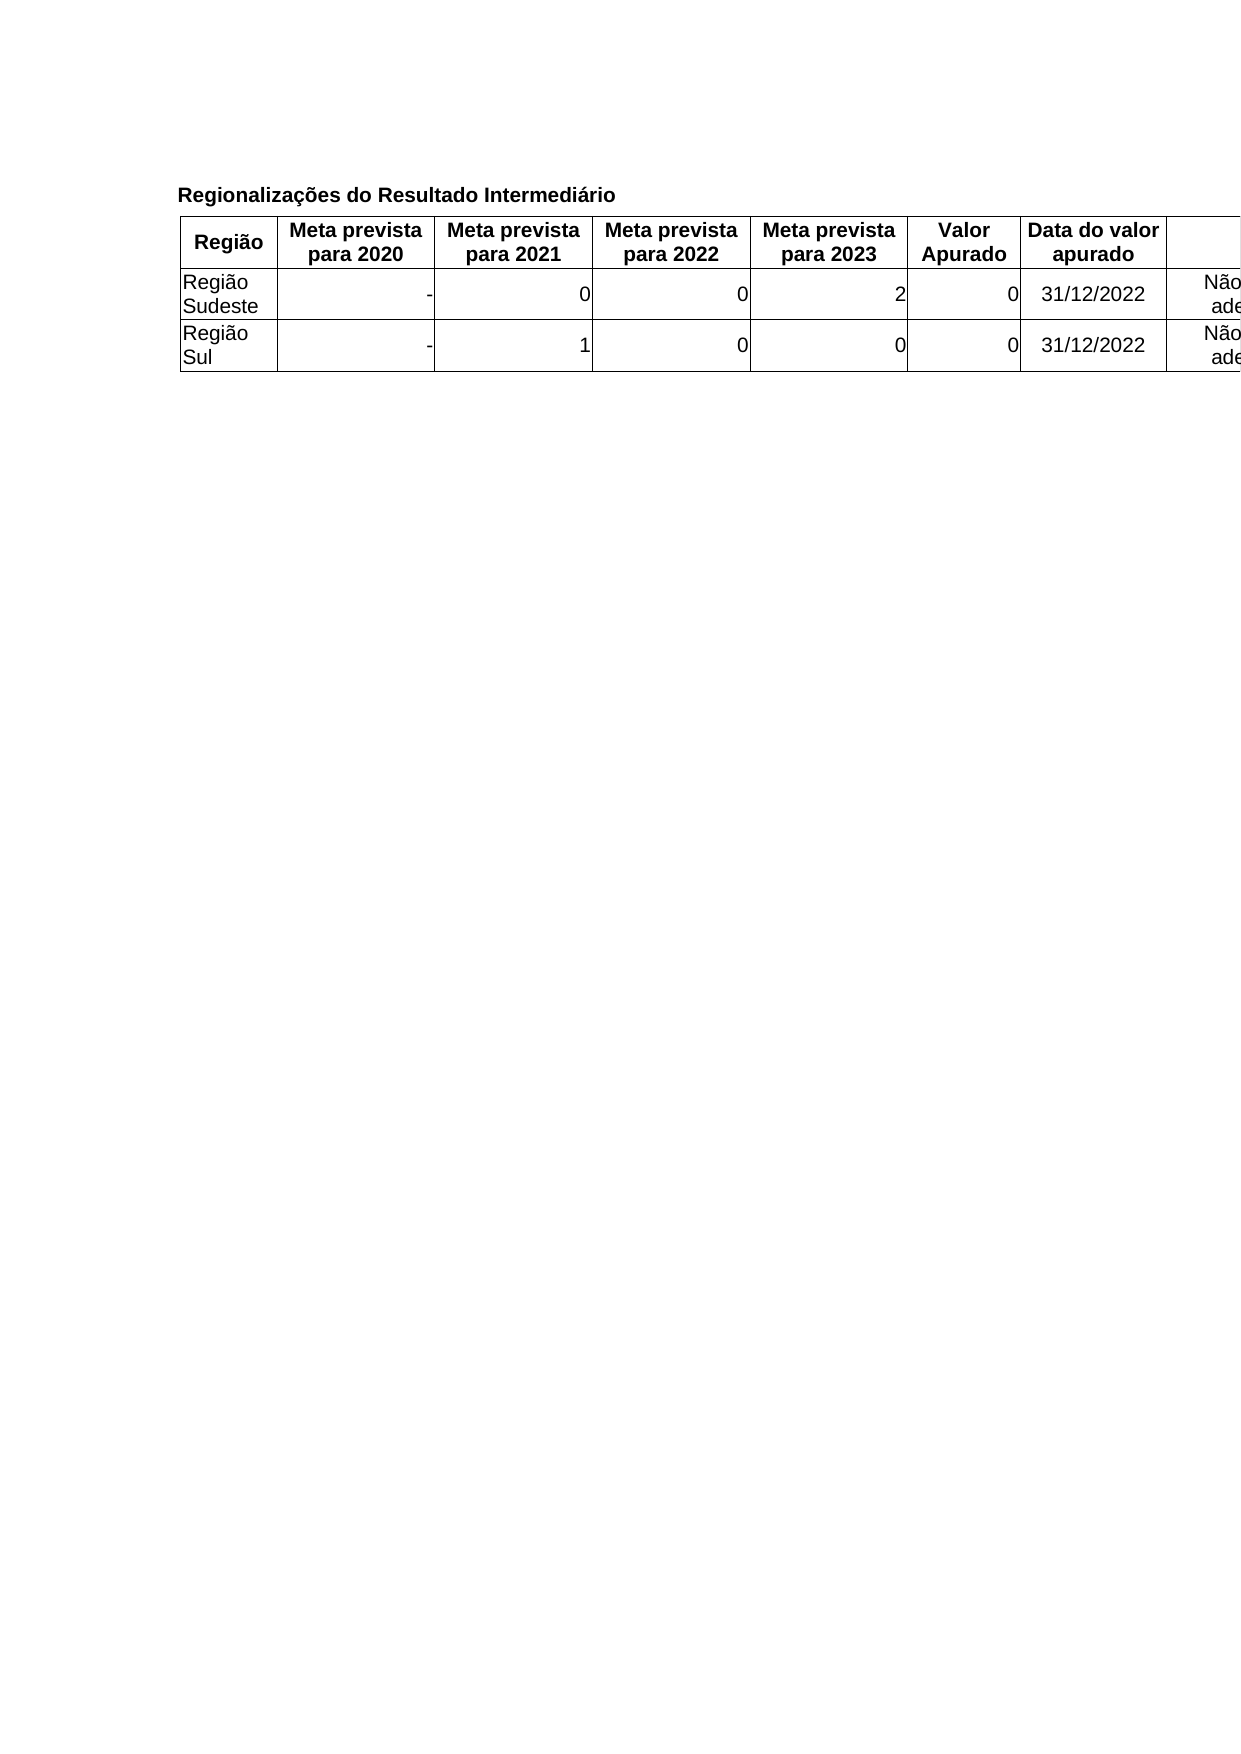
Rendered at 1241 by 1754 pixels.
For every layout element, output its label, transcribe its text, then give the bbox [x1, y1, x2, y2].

table_cell 31/12/2022 [1021, 269, 1166, 319]
table_header Meta prevista para 2021 [435, 217, 592, 267]
table_header Meta prevista para 2023 [751, 217, 907, 267]
table_cell 0 [751, 320, 907, 371]
table_cell 2 [751, 269, 907, 319]
table_cell Região Sudeste [181, 269, 277, 319]
table_header Valor Apurado [908, 217, 1020, 267]
table_cell - [278, 320, 434, 371]
table_cell 0 [908, 320, 1020, 371]
table_header Meta prevista para 2020 [278, 217, 434, 267]
text Regionalizações do Resultado Intermediário [177, 182, 1122, 206]
table_cell Região Sul [181, 320, 277, 371]
table_cell 0 [593, 269, 750, 319]
table_header Meta prevista para 2022 [593, 217, 750, 267]
table_header Data do valor apurado [1021, 217, 1166, 267]
table_cell - [278, 269, 434, 319]
table_cell 0 [593, 320, 750, 371]
table_cell 31/12/2022 [1021, 320, 1166, 371]
table_header Observação [1167, 217, 1240, 267]
table_cell 1 [435, 320, 592, 371]
table_header Região [181, 217, 277, 267]
table_cell Não existia previsão de entrega de adequação ferroviária para 2022. [1167, 320, 1240, 371]
table_cell 0 [435, 269, 592, 319]
table_cell Não existia previsão de entrega de adequação ferroviária para 2022. [1167, 269, 1240, 319]
table_cell 0 [908, 269, 1020, 319]
